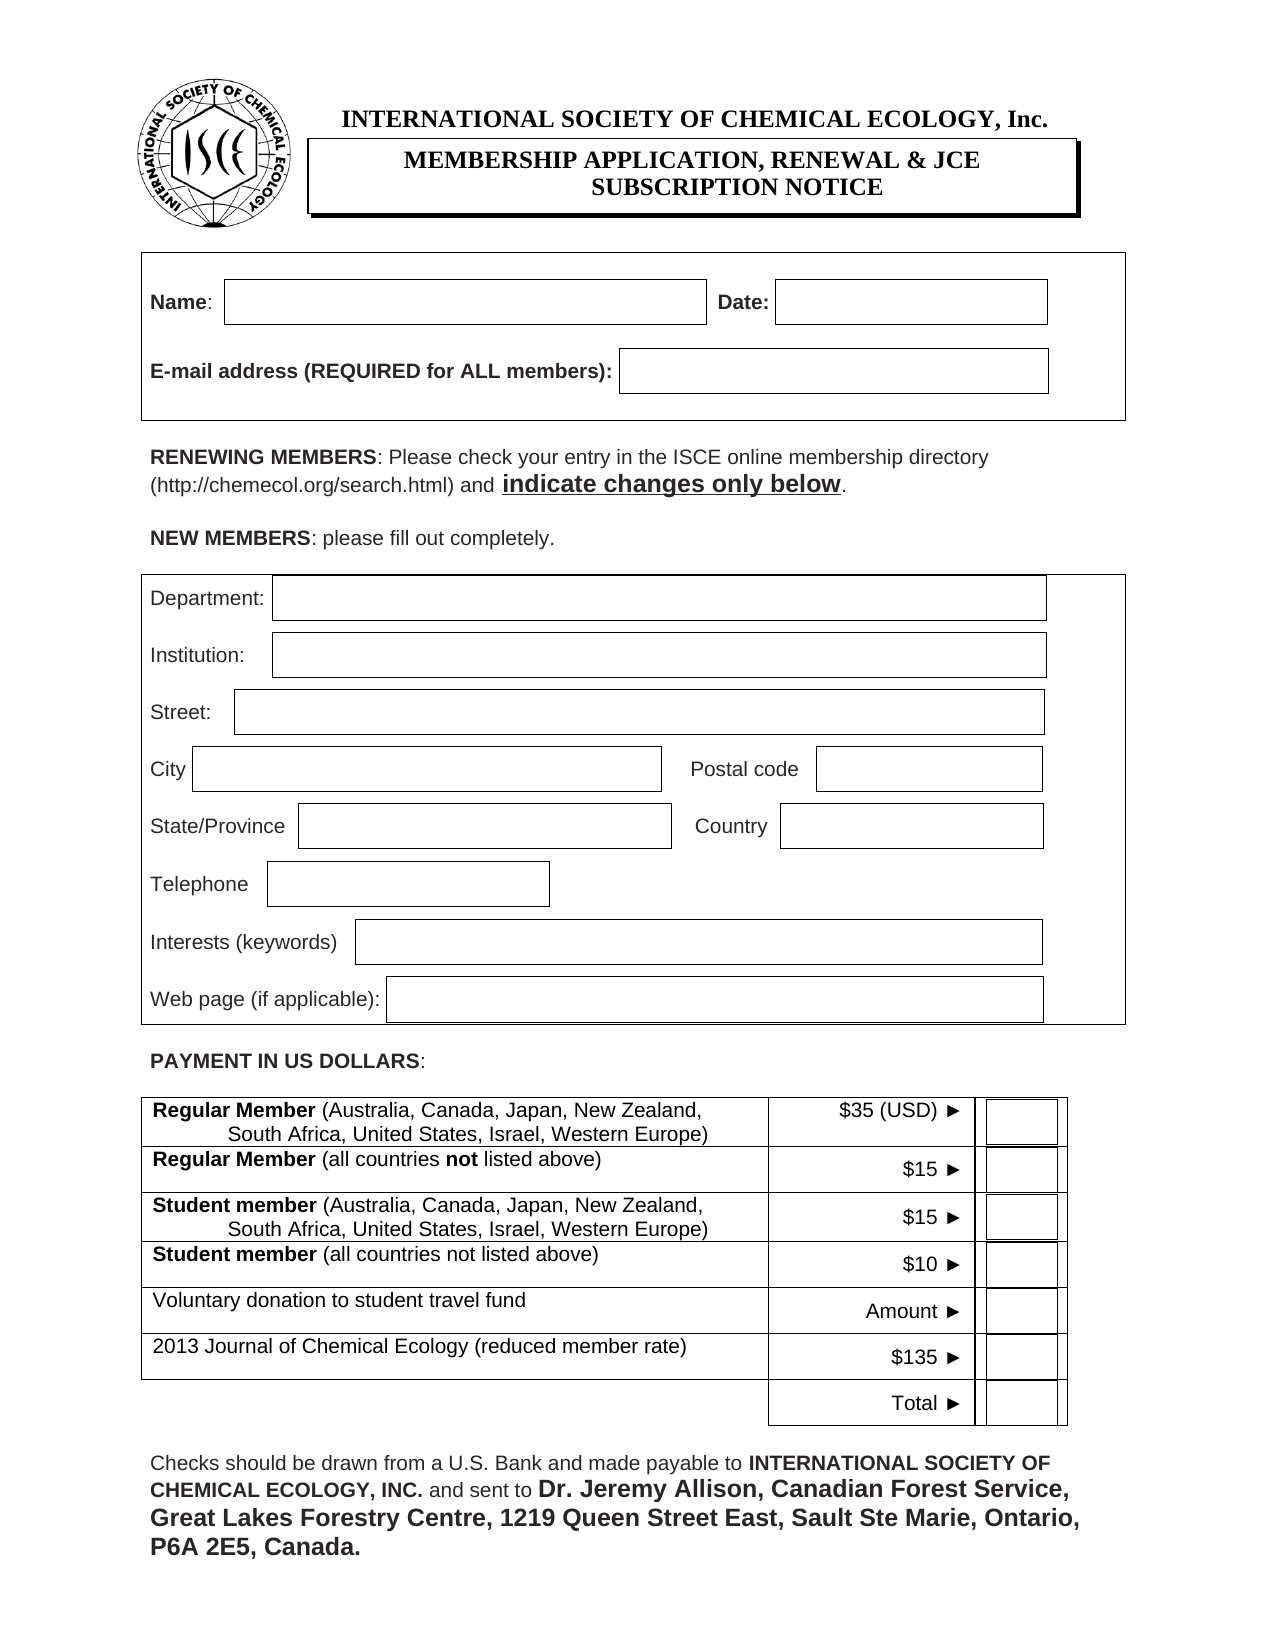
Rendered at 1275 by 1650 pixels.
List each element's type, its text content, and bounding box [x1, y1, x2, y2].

table_cell [976, 1147, 986, 1192]
table_cell $10 ► [769, 1242, 974, 1287]
text Date: [707, 279, 775, 324]
text PAYMENT IN US DOLLARS: [150, 1049, 1125, 1097]
table_cell [1058, 1288, 1067, 1333]
table_cell [1058, 1334, 1067, 1379]
text Interests (keywords) [142, 918, 1125, 964]
table_cell Student member (Australia, Canada, Japan, New Zealand, South Africa, United States, Israel, Western Europe) [142, 1193, 768, 1241]
table_header Regular Member (Australia, Canada, Japan, New Zealand, South Africa, United States, Israel, Western Europe) [142, 1098, 768, 1146]
table_cell [1058, 1242, 1067, 1287]
table_cell Voluntary donation to student travel fund [142, 1288, 768, 1333]
table_cell [141, 1380, 768, 1425]
text E-mail address (REQUIRED for ALL members): [142, 345, 1125, 420]
table_cell 2013 Journal of Chemical Ecology (reduced member rate) [142, 1334, 768, 1379]
table_cell [976, 1242, 986, 1287]
text Department: [142, 575, 272, 620]
text State/Province Country [142, 802, 1125, 848]
picture [136, 78, 291, 228]
text Web page (if applicable): [142, 976, 1125, 1024]
text Telephone [142, 860, 1125, 907]
table_header $35 (USD) ► [769, 1098, 974, 1146]
table_cell [976, 1193, 1067, 1241]
text RENEWING MEMBERS: Please check your entry in the ISCE online membership directory [150, 445, 1125, 469]
table_header [976, 1098, 1067, 1146]
text INTERNATIONAL SOCIETY OF CHEMICAL ECOLOGY, Inc. [291, 104, 1125, 132]
table_cell Regular Member (all countries not listed above) [142, 1147, 768, 1192]
table_cell [976, 1288, 986, 1333]
text Checks should be drawn from a U.S. Bank and made payable to INTERNATIONAL SOCIETY OF CHEMICAL ECOLOGY, INC. and sent to Dr. Jeremy Allison, Canadian Forest Service, Great Lakes Forestry Centre, 1219 Queen Street East, Sault Ste Marie, Ontario, P6A 2E5, Canada. [150, 1450, 1125, 1561]
table_cell Amount ► [769, 1288, 974, 1333]
table_cell [976, 1380, 986, 1425]
table_cell [1058, 1147, 1067, 1192]
table_cell [976, 1334, 986, 1379]
text [1047, 575, 1125, 620]
text Street: [142, 688, 1125, 734]
text [1048, 279, 1125, 324]
table_cell $15 ► [769, 1147, 974, 1192]
table_cell [1058, 1380, 1067, 1425]
table_cell Student member (all countries not listed above) [142, 1242, 768, 1287]
text City Postal code [142, 745, 1125, 791]
text NEW MEMBERS: please fill out completely. [150, 526, 1125, 574]
text Name: [150, 279, 224, 324]
subtitle Membership Application, Renewal & JCE Subscription Notice [324, 147, 1061, 201]
table_cell $15 ► [769, 1193, 974, 1241]
text (http://chemecol.org/search.html) and indicate changes only below. [150, 469, 1125, 497]
text Institution: [142, 631, 1125, 677]
table_cell $135 ► [769, 1334, 974, 1379]
table_cell Total ► [769, 1380, 974, 1425]
